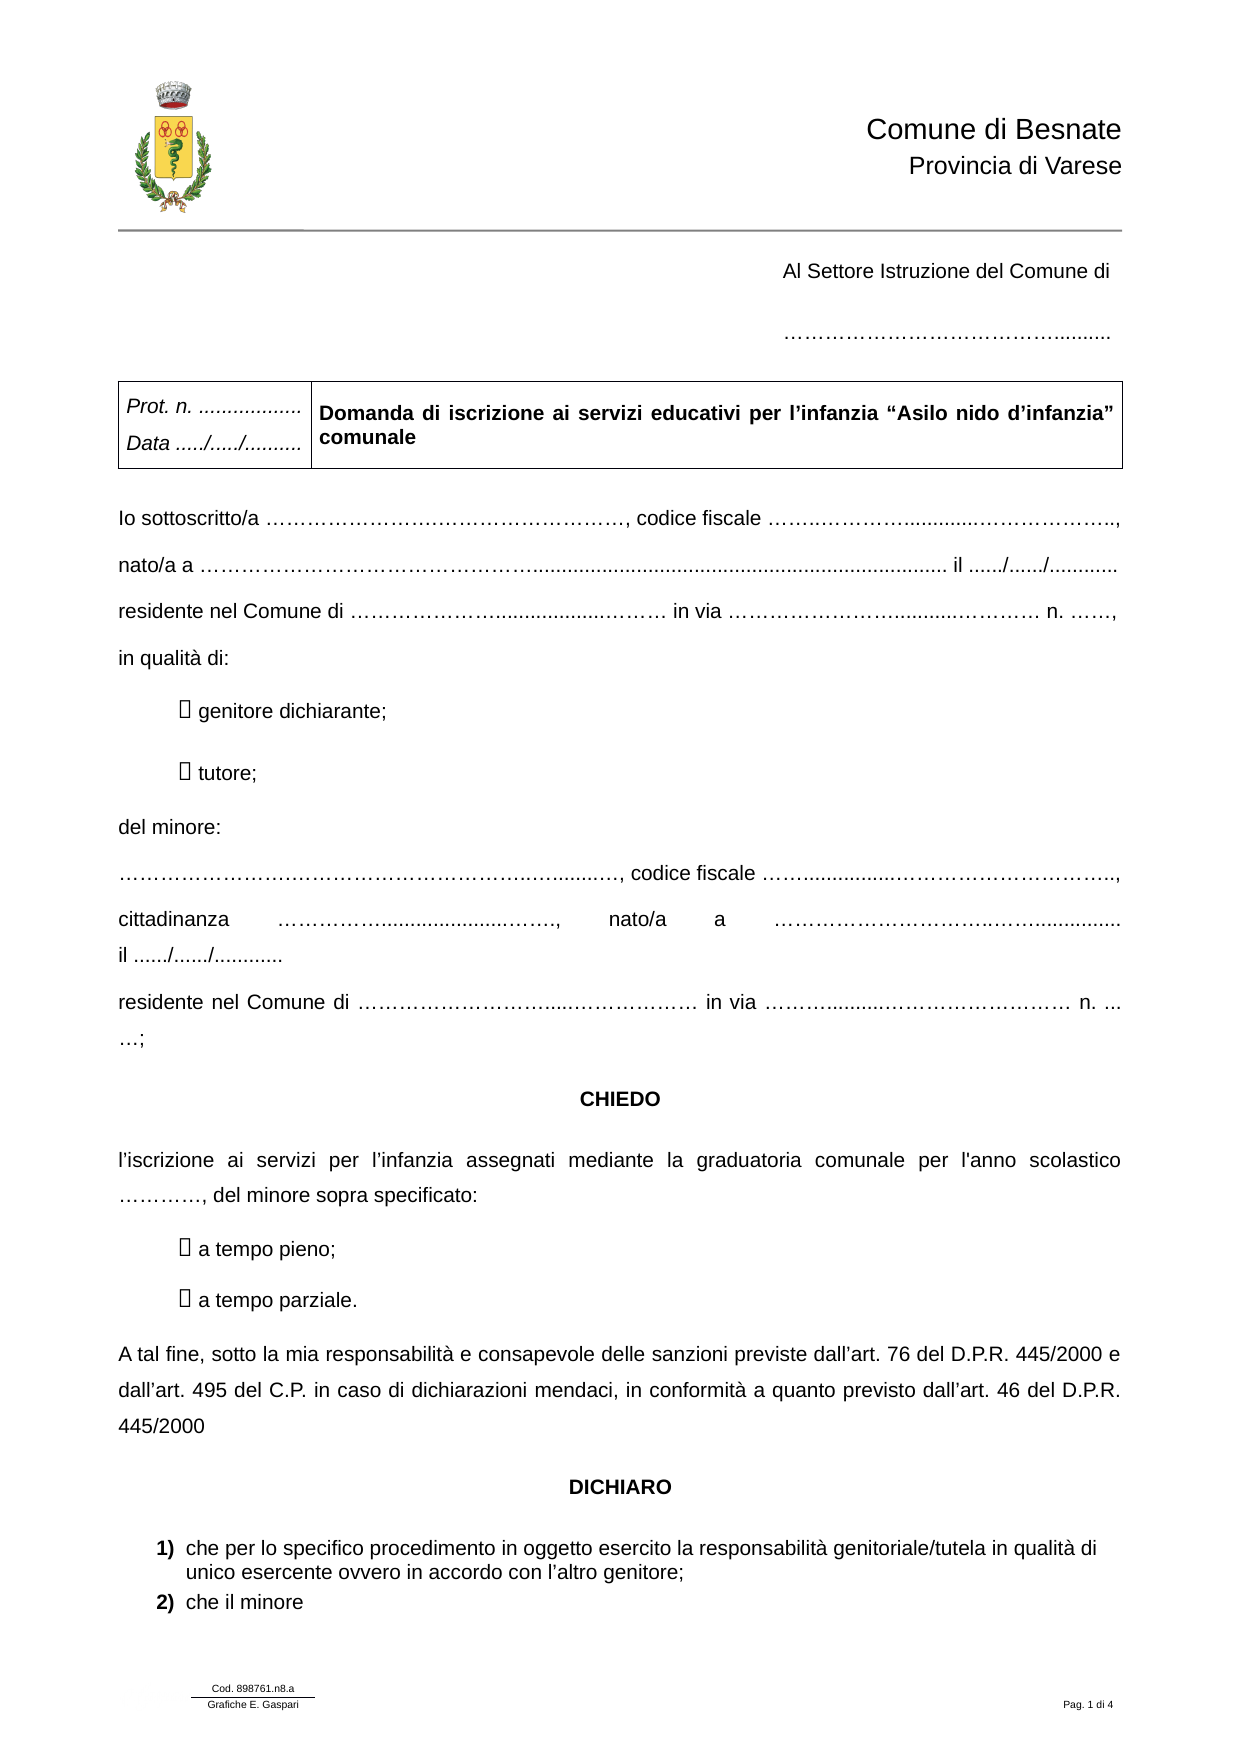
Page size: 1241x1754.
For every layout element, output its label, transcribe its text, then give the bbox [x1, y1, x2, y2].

text Comune di Besnate [224, 112, 1122, 146]
text cittadinanza ……………......................……., nato/a a …………………………..……............... il ....../....../............ [118, 907, 1122, 967]
text CHIEDO [118, 1086, 1122, 1110]
text DICHIARO [118, 1475, 1122, 1499]
text Io sottoscritto/a …………………….………………………, codice fiscale ……..………….............……………….., [118, 506, 1122, 530]
table_header Prot. n. .................. Data ...../...../.......... [119, 382, 311, 468]
text  genitore dichiarante; [177, 692, 1122, 726]
text residente nel Comune di …………………...................……… in via ……………………...........………… n. ……, [118, 599, 1122, 623]
text  a tempo pieno; [177, 1230, 1122, 1264]
picture [122, 81, 224, 213]
list che per lo specifico procedimento in oggetto esercito la responsabilità genitoriale/tutela in qualità di unico esercente ovvero in accordo con l’altro genitore; [156, 1536, 1122, 1584]
text del minore: [118, 814, 1122, 838]
text nato/a a …………………………………………........................................................................ il ....../....../............ [118, 553, 1122, 577]
text …………………….……………………………..…........…, codice fiscale ……................………………………….., [118, 861, 1122, 885]
table_header Domanda di iscrizione ai servizi educativi per l’infanzia “Asilo nido d’infanzia” comunale [312, 382, 1122, 468]
text ………………………………….......... [118, 320, 1122, 344]
text  a tempo parziale. [177, 1281, 1122, 1315]
list che il minore [156, 1590, 1122, 1614]
text residente nel Comune di ……………………….....……………… in via ………..........……………………… n. ...…; [118, 989, 1122, 1049]
text Provincia di Varese [224, 151, 1122, 179]
text in qualità di: [118, 645, 1122, 669]
text  tutore; [177, 753, 1122, 787]
text l’iscrizione ai servizi per l’infanzia assegnati mediante la graduatoria comunale per l'anno scolastico …………, del minore sopra specificato: [118, 1147, 1122, 1207]
text A tal fine, sotto la mia responsabilità e consapevole delle sanzioni previste dall’art. 76 del D.P.R. 445/2000 e dall’art. 495 del C.P. in caso di dichiarazioni mendaci, in conformità a quanto previsto dall’art. 46 del D.P.R. 445/2000 [118, 1342, 1122, 1438]
text Al Settore Istruzione del Comune di [118, 259, 1122, 283]
